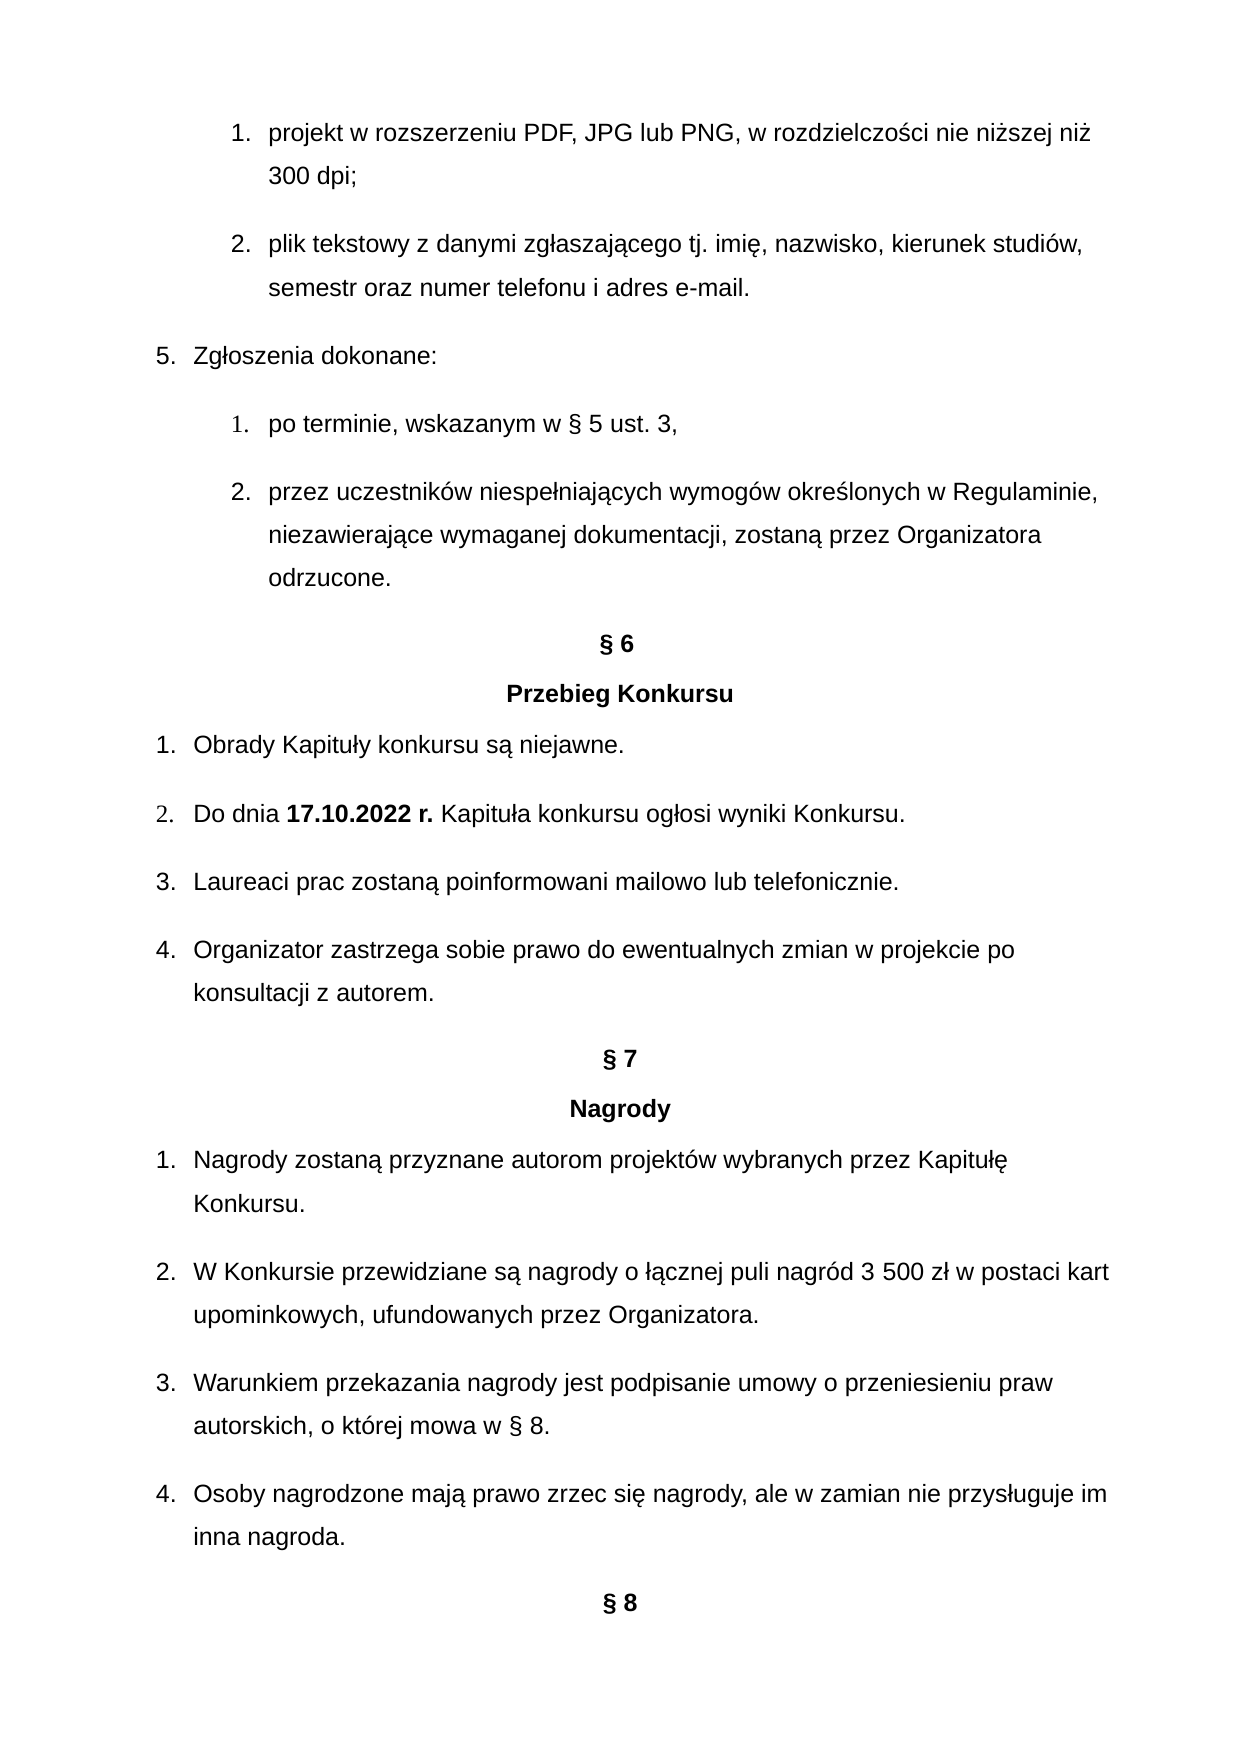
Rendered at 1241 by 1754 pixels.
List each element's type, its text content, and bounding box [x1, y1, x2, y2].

subtitle Przebieg Konkursu [118, 679, 1122, 708]
list Zgłoszenia dokonane: [156, 341, 1122, 369]
list Do dnia 17.10.2022 r. Kapituła konkursu ogłosi wyniki Konkursu. [156, 799, 1122, 827]
subtitle Nagrody [118, 1094, 1122, 1122]
list Obrady Kapituły konkursu są niejawne. [156, 731, 1122, 759]
list W Konkursie przewidziane są nagrody o łącznej puli nagród 3 500 zł w postaci kart upominkowych, ufundowanych przez Organizatora. [156, 1257, 1122, 1328]
subtitle § 8 [118, 1588, 1122, 1617]
list po terminie, wskazanym w § 5 ust. 3, [231, 409, 1122, 438]
list przez uczestników niespełniających wymogów określonych w Regulaminie, niezawierające wymaganej dokumentacji, zostaną przez Organizatora odrzucone. [231, 477, 1122, 592]
list Nagrody zostaną przyznane autorom projektów wybranych przez Kapitułę Konkursu. [156, 1145, 1122, 1217]
list plik tekstowy z danymi zgłaszającego tj. imię, nazwisko, kierunek studiów, semestr oraz numer telefonu i adres e-mail. [231, 229, 1122, 301]
list Osoby nagrodzone mają prawo zrzec się nagrody, ale w zamian nie przysługuje im inna nagroda. [156, 1479, 1122, 1551]
list Warunkiem przekazania nagrody jest podpisanie umowy o przeniesieniu praw autorskich, o której mowa w § 8. [156, 1368, 1122, 1440]
subtitle § 6 [118, 629, 1122, 658]
list Organizator zastrzega sobie prawo do ewentualnych zmian w projekcie po konsultacji z autorem. [156, 935, 1122, 1007]
list Laureaci prac zostaną poinformowani mailowo lub telefonicznie. [156, 867, 1122, 896]
subtitle § 7 [118, 1044, 1122, 1073]
list projekt w rozszerzeniu PDF, JPG lub PNG, w rozdzielczości nie niższej niż 300 dpi; [231, 118, 1122, 190]
